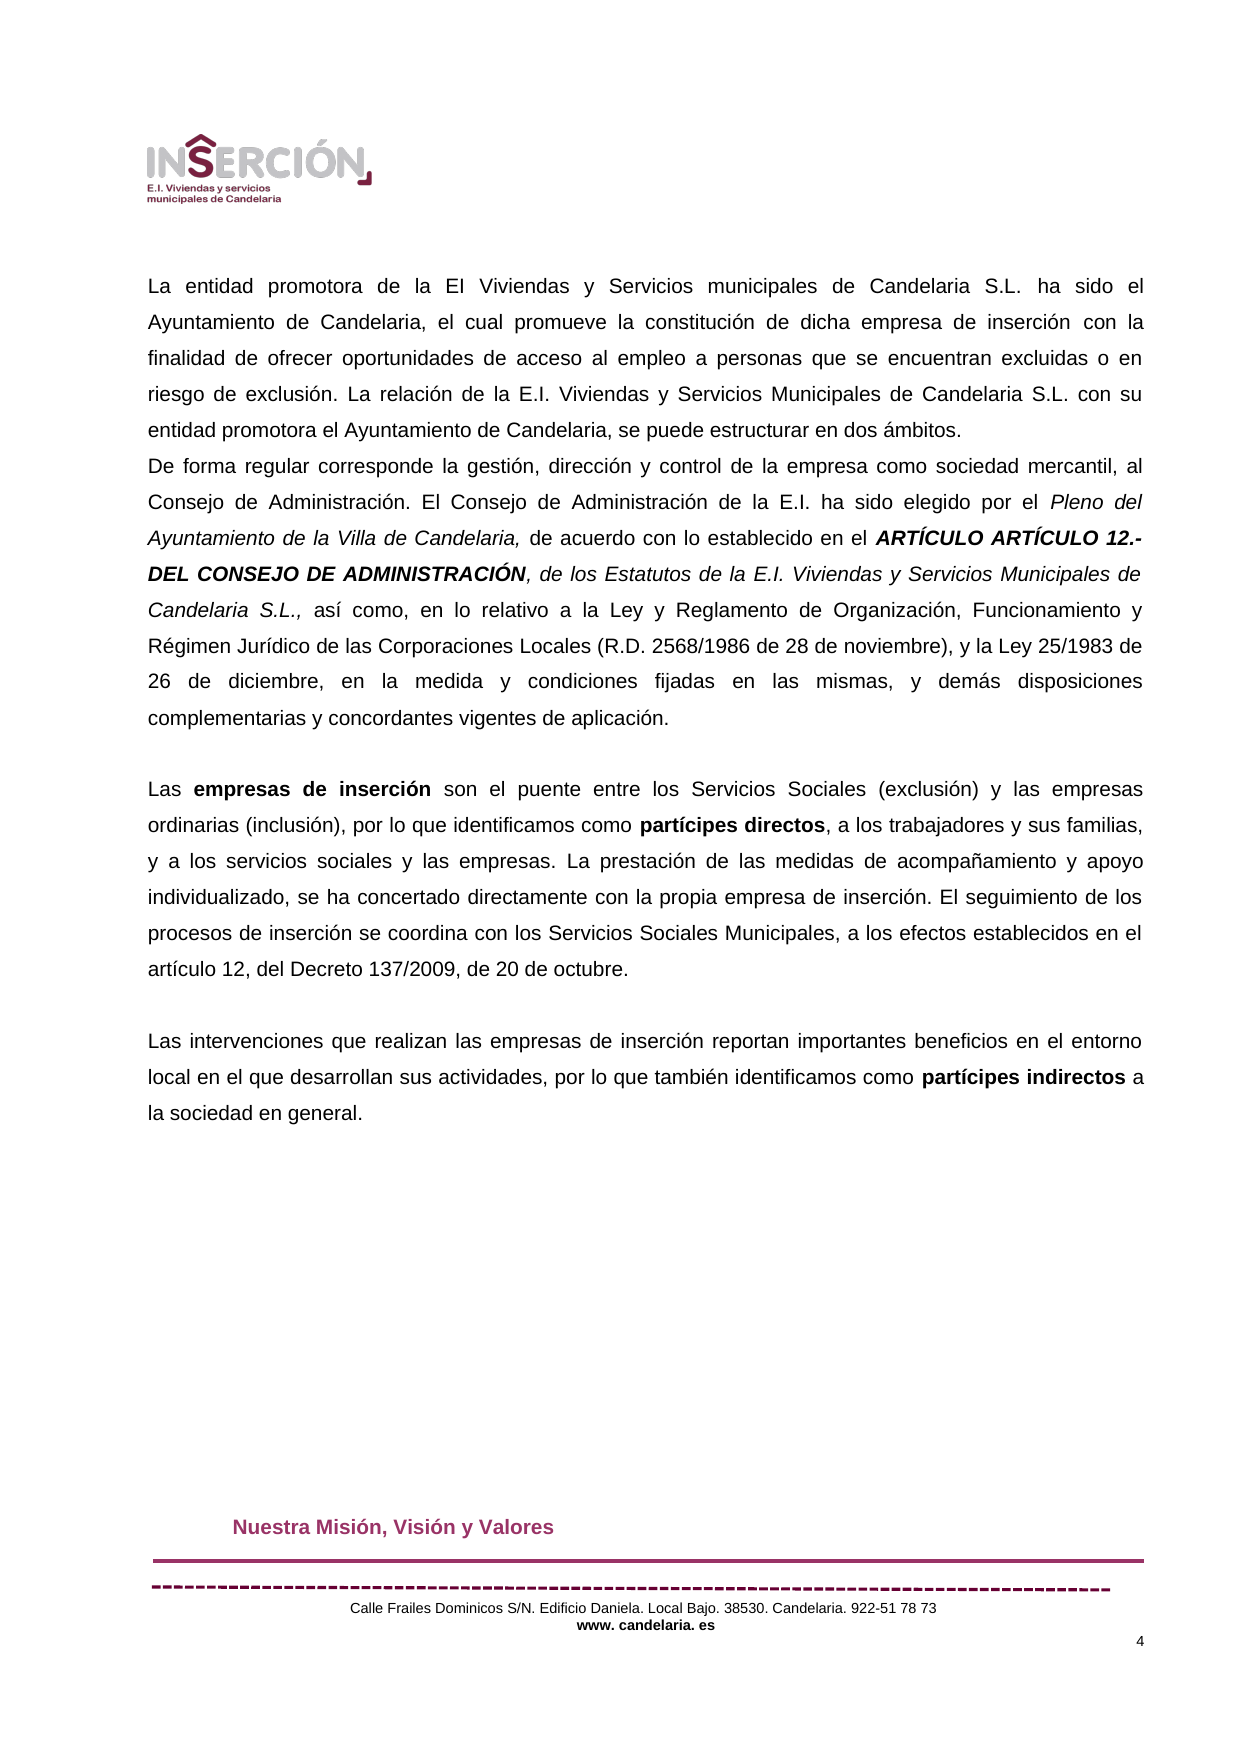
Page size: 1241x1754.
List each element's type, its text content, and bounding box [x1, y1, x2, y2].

text Las intervenciones que realizan las empresas de inserción reportan importantes beneficios en el entorno local en el que desarrollan sus actividades, por lo que también identificamos como partícipes indirectos a la sociedad en general. [148, 1029, 1144, 1124]
text Las empresas de inserción son el puente entre los Servicios Sociales (exclusión) y las empresas ordinarias (inclusión), por lo que identificamos como partícipes directos, a los trabajadores y sus familias, y a los servicios sociales y las empresas. La prestación de las medidas de acompañamiento y apoyo individualizado, se ha concertado directamente con la propia empresa de inserción. El seguimiento de los procesos de inserción se coordina con los Servicios Sociales Municipales, a los efectos establecidos en el artículo 12, del Decreto 137/2009, de 20 de octubre. [148, 777, 1144, 981]
text De forma regular corresponde la gestión, dirección y control de la empresa como sociedad mercantil, al Consejo de Administración. El Consejo de Administración de la E.I. ha sido elegido por el Pleno del Ayuntamiento de la Villa de Candelaria, de acuerdo con lo establecido en el ARTÍCULO ARTÍCULO 12.- DEL CONSEJO DE ADMINISTRACIÓN, de los Estatutos de la E.I. Viviendas y Servicios Municipales de Candelaria S.L., así como, en lo relativo a la Ley y Reglamento de Organización, Funcionamiento y Régimen Jurídico de las Corporaciones Locales (R.D. 2568/1986 de 28 de noviembre), y la Ley 25/1983 de 26 de diciembre, en la medida y condiciones fijadas en las mismas, y demás disposiciones complementarias y concordantes vigentes de aplicación. [148, 454, 1144, 729]
text La entidad promotora de la EI Viviendas y Servicios municipales de Candelaria S.L. ha sido el Ayuntamiento de Candelaria, el cual promueve la constitución de dicha empresa de inserción con la finalidad de ofrecer oportunidades de acceso al empleo a personas que se encuentran excluidas o en riesgo de exclusión. La relación de la E.I. Viviendas y Servicios Municipales de Candelaria S.L. con su entidad promotora el Ayuntamiento de Candelaria, se puede estructurar en dos ámbitos. [148, 274, 1144, 442]
table_header Nuestra Misión, Visión y Valores [153, 1509, 1144, 1559]
